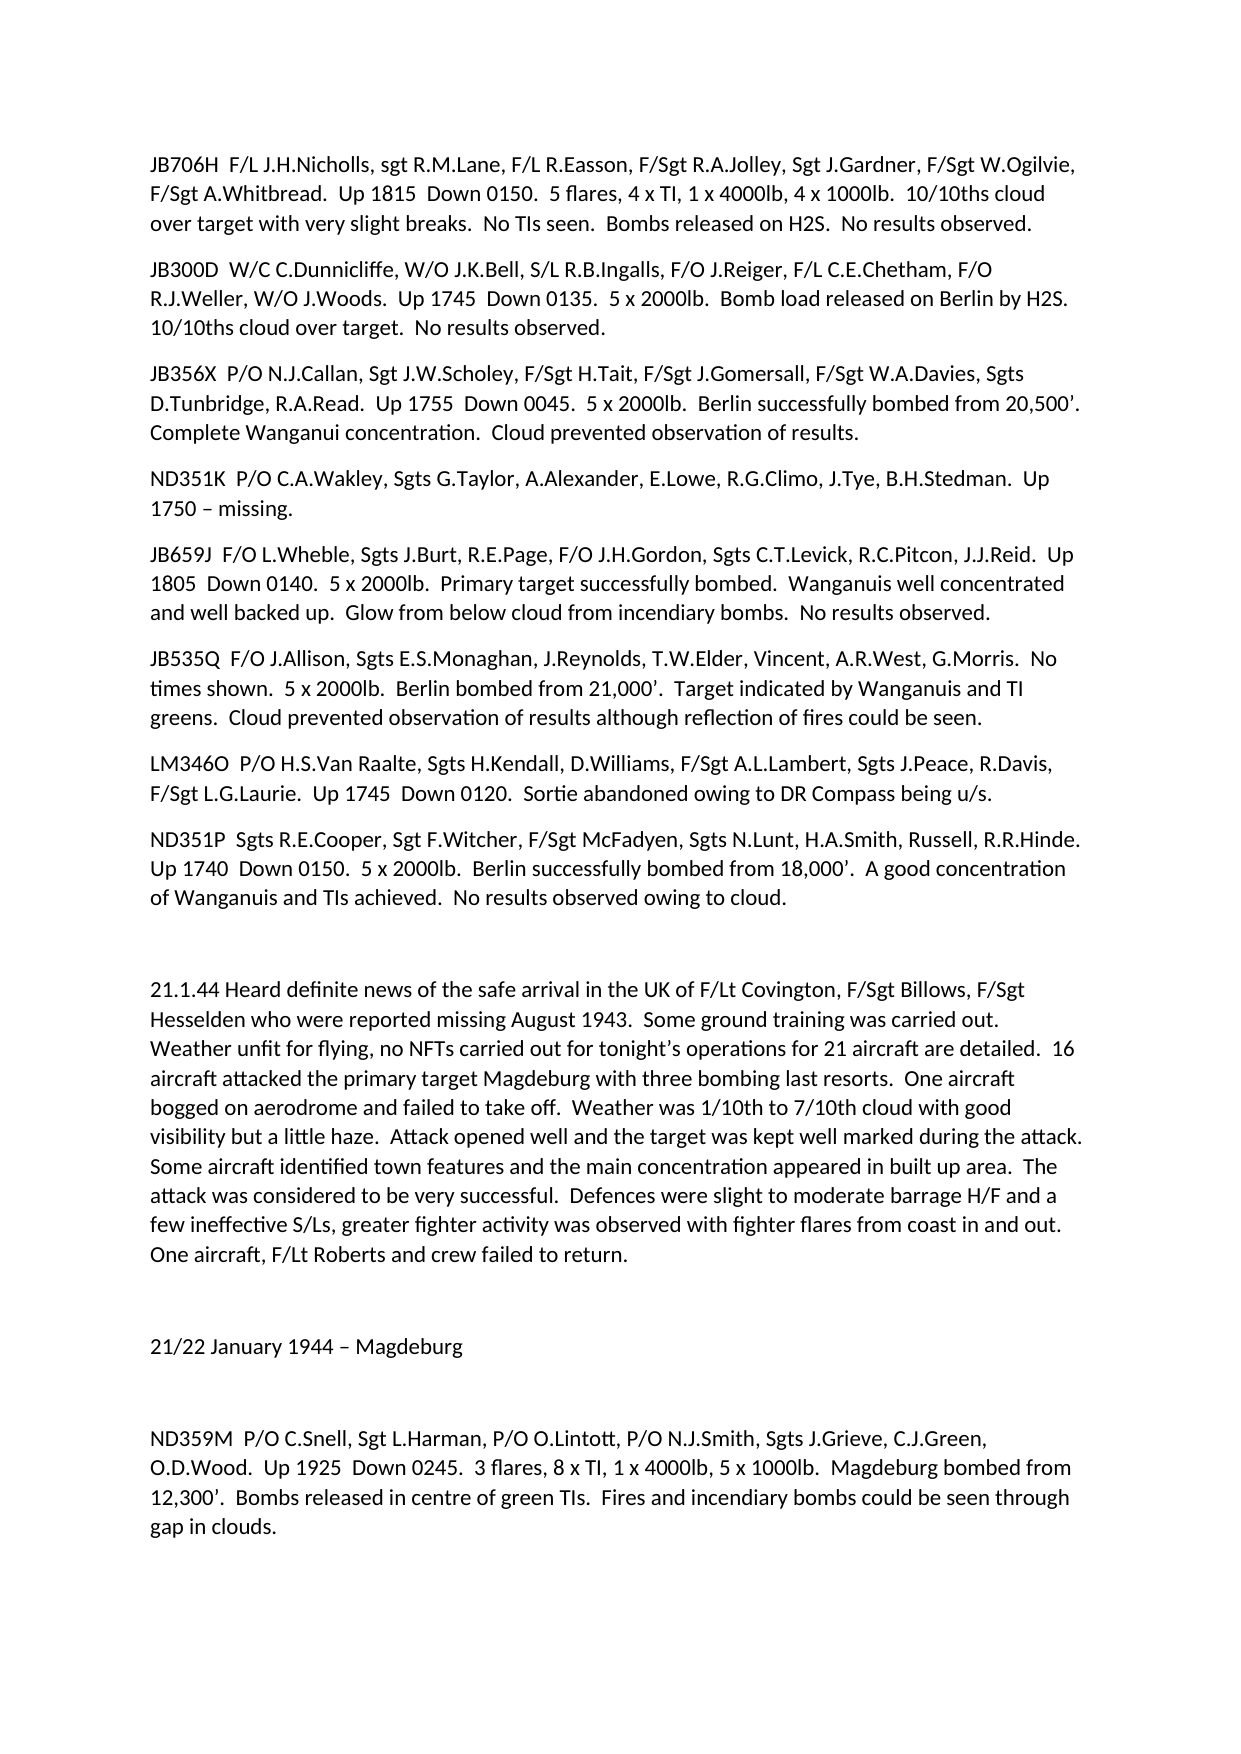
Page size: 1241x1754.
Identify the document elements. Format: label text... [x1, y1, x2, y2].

text JB356X P/O N.J.Callan, Sgt J.W.Scholey, F/Sgt H.Tait, F/Sgt J.Gomersall, F/Sgt W.A.Davies, Sgts D.Tunbridge, R.A.Read. Up 1755 Down 0045. 5 x 2000lb. Berlin successfully bombed from 20,500’. Complete Wanganui concentration. Cloud prevented observation of results. [150, 359, 1090, 446]
text JB535Q F/O J.Allison, Sgts E.S.Monaghan, J.Reynolds, T.W.Elder, Vincent, A.R.West, G.Morris. No times shown. 5 x 2000lb. Berlin bombed from 21,000’. Target indicated by Wanganuis and TI greens. Cloud prevented observation of results although reflection of fires could be seen. [150, 644, 1090, 731]
text JB659J F/O L.Wheble, Sgts J.Burt, R.E.Page, F/O J.H.Gordon, Sgts C.T.Levick, R.C.Pitcon, J.J.Reid. Up 1805 Down 0140. 5 x 2000lb. Primary target successfully bombed. Wanganuis well concentrated and well backed up. Glow from below cloud from incendiary bombs. No results observed. [150, 540, 1090, 627]
text ND351P Sgts R.E.Cooper, Sgt F.Witcher, F/Sgt McFadyen, Sgts N.Lunt, H.A.Smith, Russell, R.R.Hinde. Up 1740 Down 0150. 5 x 2000lb. Berlin successfully bombed from 18,000’. A good concentration of Wanganuis and TIs achieved. No results observed owing to cloud. [150, 825, 1090, 912]
text JB706H F/L J.H.Nicholls, sgt R.M.Lane, F/L R.Easson, F/Sgt R.A.Jolley, Sgt J.Gardner, F/Sgt W.Ogilvie, F/Sgt A.Whitbread. Up 1815 Down 0150. 5 flares, 4 x TI, 1 x 4000lb, 4 x 1000lb. 10/10ths cloud over target with very slight breaks. No TIs seen. Bombs released on H2S. No results observed. [150, 150, 1090, 237]
text 21/22 January 1944 – Magdeburg [150, 1332, 1090, 1360]
text ND351K P/O C.A.Wakley, Sgts G.Taylor, A.Alexander, E.Lowe, R.G.Climo, J.Tye, B.H.Stedman. Up 1750 – missing. [150, 464, 1090, 522]
text 21.1.44 Heard definite news of the safe arrival in the UK of F/Lt Covington, F/Sgt Billows, F/Sgt Hesselden who were reported missing August 1943. Some ground training was carried out. Weather unfit for flying, no NFTs carried out for tonight’s operations for 21 aircraft are detailed. 16 aircraft attacked the primary target Magdeburg with three bombing last resorts. One aircraft bogged on aerodrome and failed to take off. Weather was 1/10th to 7/10th cloud with good visibility but a little haze. Attack opened well and the target was kept well marked during the attack. Some aircraft identified town features and the main concentration appeared in built up area. The attack was considered to be very successful. Defences were slight to moderate barrage H/F and a few ineffective S/Ls, greater fighter activity was observed with fighter flares from coast in and out. One aircraft, F/Lt Roberts and crew failed to return. [150, 976, 1090, 1268]
text JB300D W/C C.Dunnicliffe, W/O J.K.Bell, S/L R.B.Ingalls, F/O J.Reiger, F/L C.E.Chetham, F/O R.J.Weller, W/O J.Woods. Up 1745 Down 0135. 5 x 2000lb. Bomb load released on Berlin by H2S. 10/10ths cloud over target. No results observed. [150, 255, 1090, 342]
text LM346O P/O H.S.Van Raalte, Sgts H.Kendall, D.Williams, F/Sgt A.L.Lambert, Sgts J.Peace, R.Davis, F/Sgt L.G.Laurie. Up 1745 Down 0120. Sortie abandoned owing to DR Compass being u/s. [150, 749, 1090, 807]
text ND359M P/O C.Snell, Sgt L.Harman, P/O O.Lintott, P/O N.J.Smith, Sgts J.Grieve, C.J.Green, O.D.Wood. Up 1925 Down 0245. 3 flares, 8 x TI, 1 x 4000lb, 5 x 1000lb. Magdeburg bombed from 12,300’. Bombs released in centre of green TIs. Fires and incendiary bombs could be seen through gap in clouds. [150, 1424, 1090, 1540]
